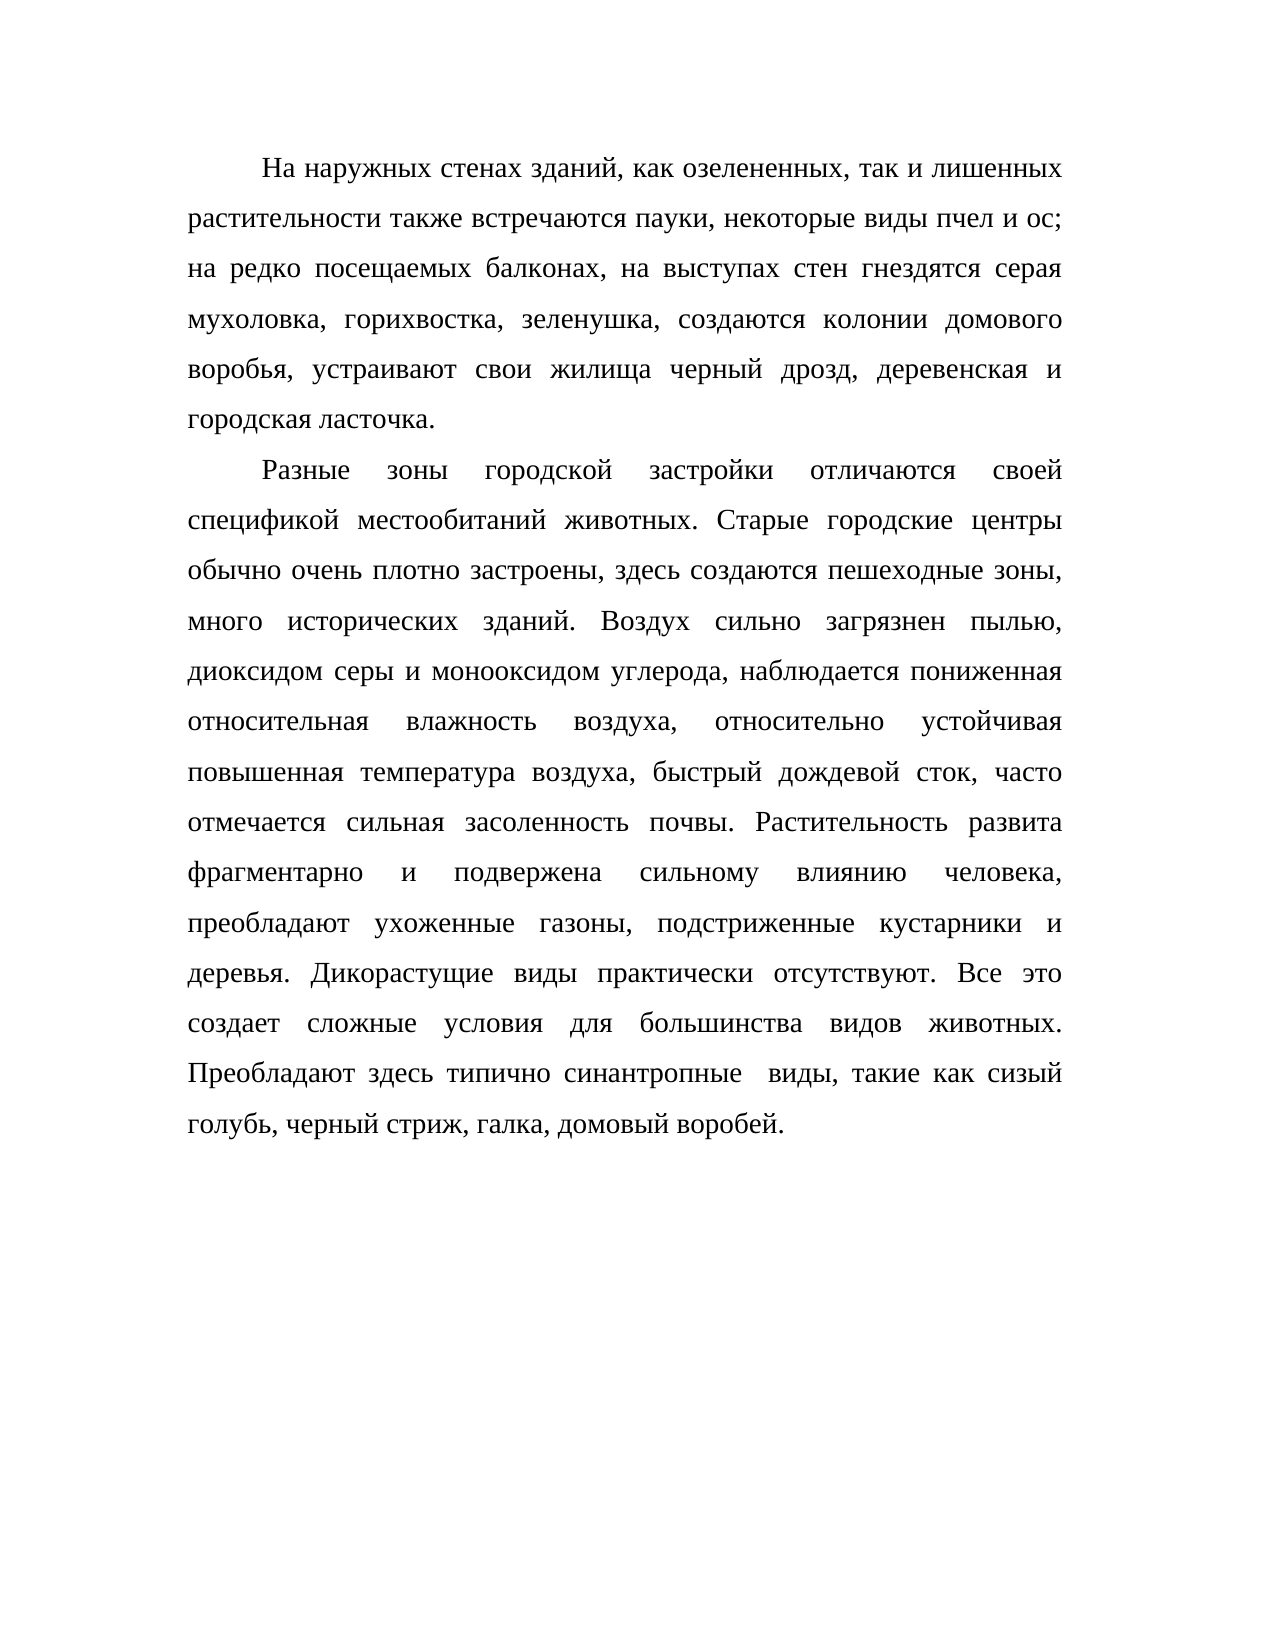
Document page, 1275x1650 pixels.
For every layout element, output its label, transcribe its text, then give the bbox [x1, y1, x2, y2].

text На наружных стенах зданий, как озелененных, так и лишенных растительности также встречаются пауки, некоторые виды пчел и ос; на редко посещаемых балконах, на выступах стен гнездятся серая мухоловка, горихвостка, зеленушка, создаются колонии домового воробья, устраивают свои жилища черный дрозд, деревенская и городская ласточка. [187, 150, 1063, 435]
text Разные зоны городской застройки отличаются своей спецификой местообитаний животных. Старые городские центры обычно очень плотно застроены, здесь создаются пешеходные зоны, много исторических зданий. Воздух сильно загрязнен пылью, диоксидом серы и монооксидом углерода, наблюдается пониженная относительная влажность воздуха, относительно устойчивая повышенная температура воздуха, быстрый дождевой сток, часто отмечается сильная засоленность почвы. Растительность развита фрагментарно и подвержена сильному влиянию человека, преобладают ухоженные газоны, подстриженные кустарники и деревья. Дикорастущие виды практически отсутствуют. Все это создает сложные условия для большинства видов животных. Преобладают здесь типично синантропные виды, такие как сизый голубь, черный стриж, галка, домовый воробей. [187, 452, 1063, 1139]
